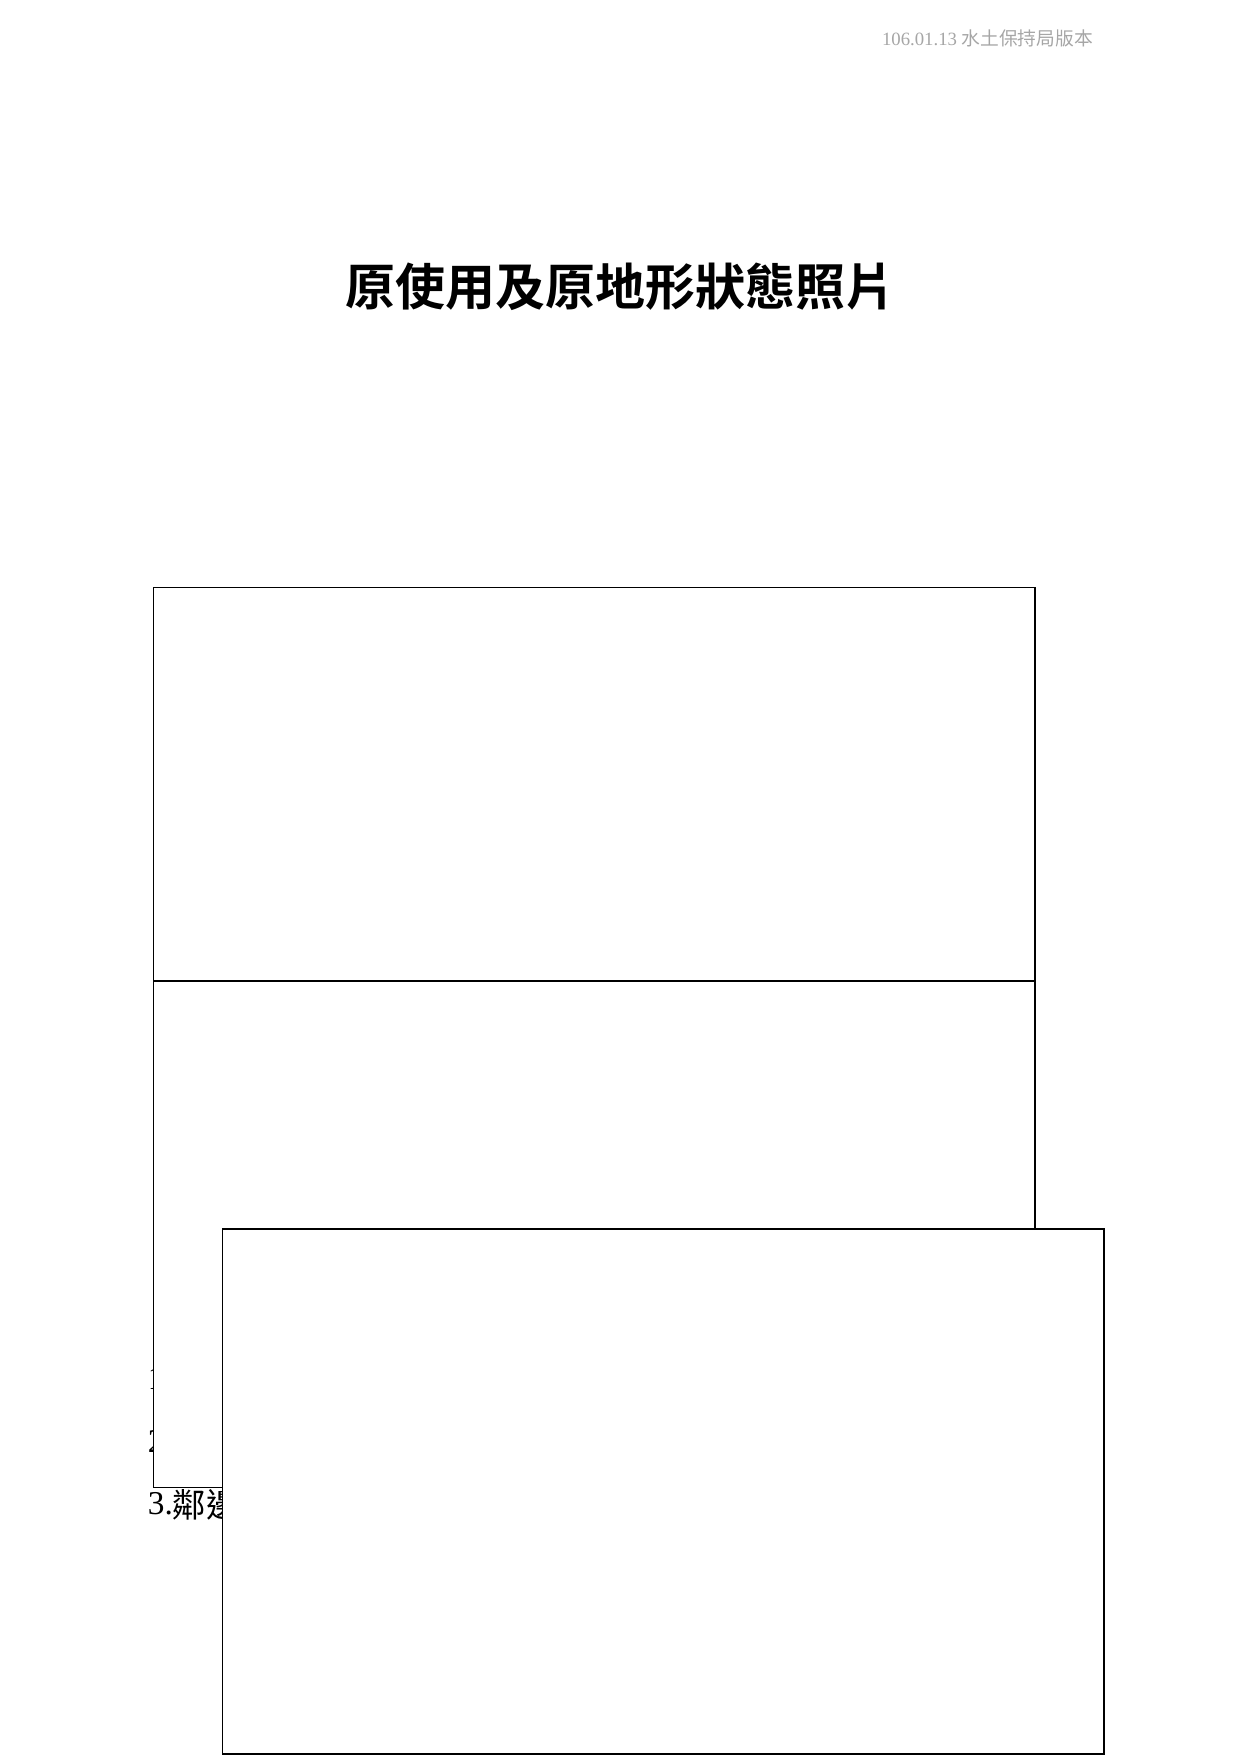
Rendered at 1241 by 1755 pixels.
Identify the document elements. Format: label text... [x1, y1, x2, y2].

text 原使用及原地形狀態照片 [148, 211, 1093, 336]
text 3.鄰邊界處應加補照片。 [148, 1461, 222, 1523]
